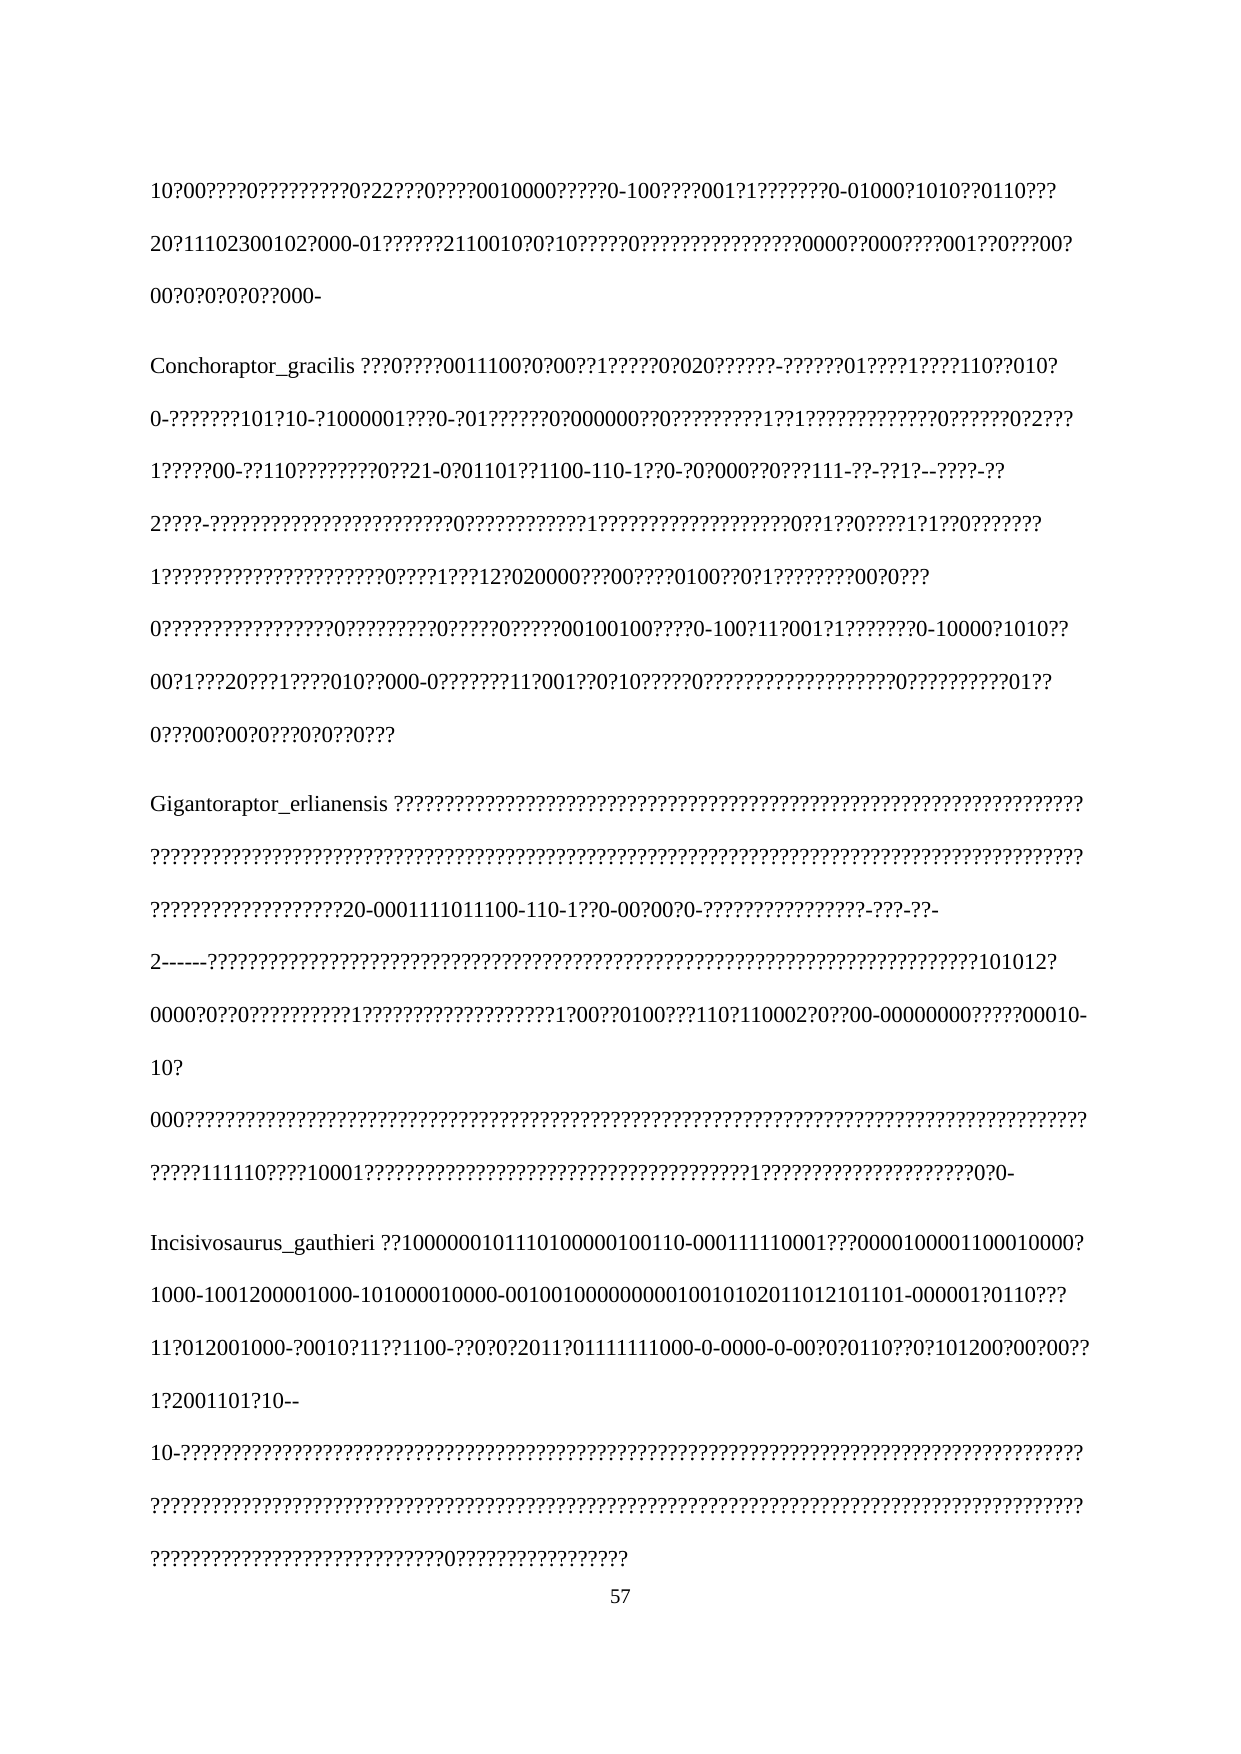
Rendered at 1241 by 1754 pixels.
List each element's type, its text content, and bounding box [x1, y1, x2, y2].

text Incisivosaurus_gauthieri ??1000000101110100000100110-000111110001???0000100001100010000?1000-1001200001000-101000010000-00100100000000010010102011012101101-000001?0110???11?012001000-?0010?11??1100-??0?0?2011?01111111000-0-0000-0-00?0?0110??0?101200?00?00??1?2001101?10--10-??????????????????????????????????????????????????????????????????????????????????????????????????????????????????????????????????????????????????????????????????????????????????????????????????????????????????0????????????????? [150, 1229, 1090, 1571]
text Conchoraptor_gracilis ???0????0011100?0?00??1?????0?020??????-??????01????1????110??010?0-???????101?10-?1000001???0-?01??????0?000000??0?????????1??1?????????????0??????0?2???1?????00-??110????????0??21-0?01101??1100-110-1??0-?0?000??0???111-??-??1?--????-??2????-????????????????????????0????????????1???????????????????0??1??0????1?1??0???????1??????????????????????0????1???12?020000???00????0100??0?1????????00?0???0?????????????????0?????????0?????0?????00100100????0-100?11?001?1???????0-10000?1010??00?1???20???1????010??000-0???????11?001??0?10?????0???????????????????0??????????01??0???00?00?0???0?0??0??? [150, 352, 1090, 747]
text 10?00????0?????????0?22???0????0010000?????0-100????001?1???????0-01000?1010??0110???20?11102300102?000-01??????2110010?0?10?????0????????????????0000??000????001??0???00?00?0?0?0?0??000- [150, 177, 1090, 309]
text Gigantoraptor_erlianensis ???????????????????????????????????????????????????????????????????????????????????????????????????????????????????????????????????????????????????????????????????????????????????20-0001111011100-110-1??0-00?00?0-????????????????-???-??-2------????????????????????????????????????????????????????????????????????????????101012?0000?0??0??????????1???????????????????1?00??0100???110?110002?0??00-00000000?????00010-10?000??????????????????????????????????????????????????????????????????????????????????????????????111110????10001??????????????????????????????????????1?????????????????????0?0- [150, 790, 1090, 1186]
